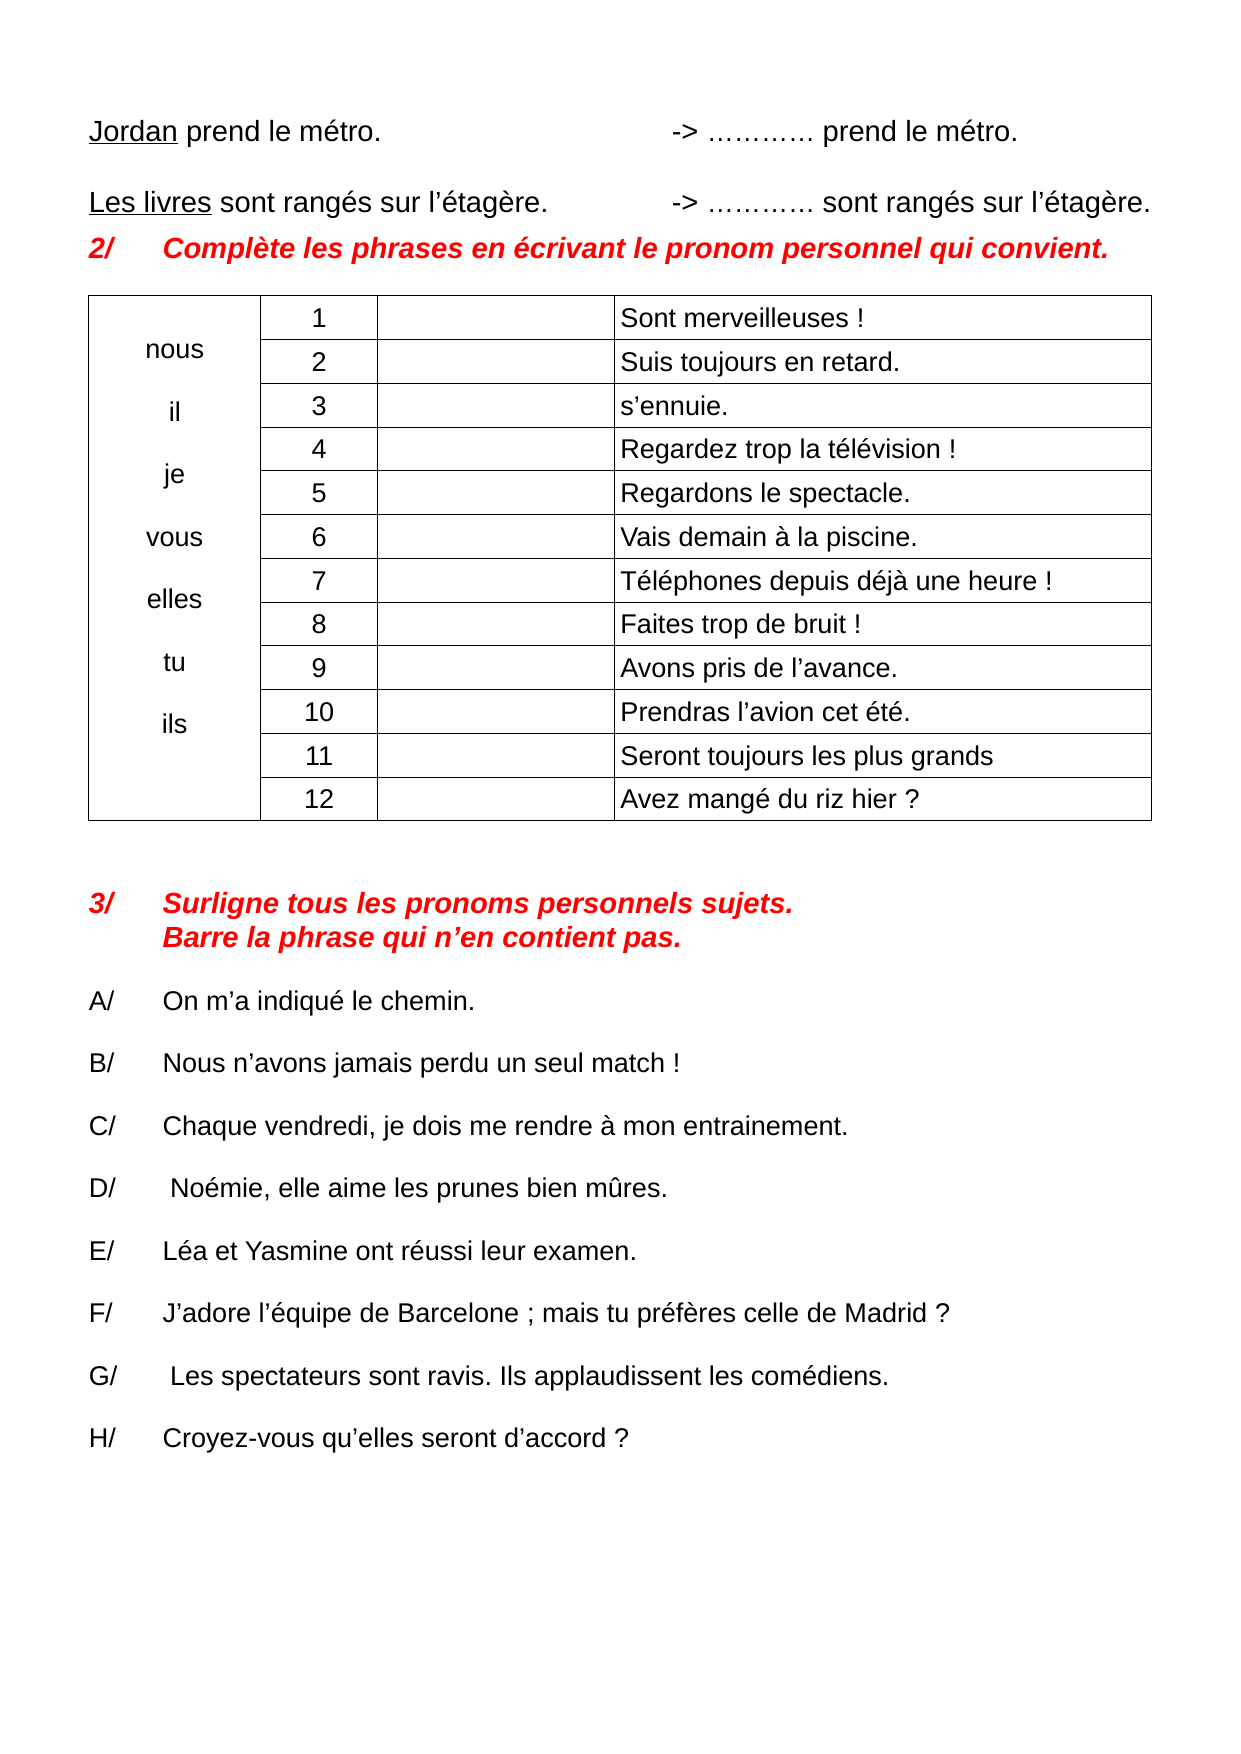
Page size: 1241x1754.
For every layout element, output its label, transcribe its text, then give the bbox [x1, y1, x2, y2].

table_cell 3 [261, 384, 377, 427]
table_cell [378, 384, 614, 427]
text E/ Léa et Yasmine ont réussi leur examen. [88, 1234, 1152, 1266]
table_cell Regardez trop la télévision ! [615, 428, 1151, 470]
table_header 1 [261, 296, 377, 339]
table_cell Prendras l’avion cet été. [615, 690, 1151, 733]
table_cell s’ennuie. [615, 384, 1151, 427]
table_cell Vais demain à la piscine. [615, 515, 1151, 558]
table_cell 12 [261, 778, 377, 820]
table_cell 10 [261, 690, 377, 733]
table_cell [378, 603, 614, 645]
table_cell [378, 646, 614, 689]
table_cell Faites trop de bruit ! [615, 603, 1151, 645]
table_cell [378, 734, 614, 777]
text D/ Noémie, elle aime les prunes bien mûres. [88, 1172, 1152, 1203]
table_header -> ………… prend le métro. [664, 89, 1159, 159]
table_header nous il je vous elles tu ils [89, 296, 260, 820]
text 2/ Complète les phrases en écrivant le pronom personnel qui convient. [88, 231, 1152, 264]
table_cell [378, 690, 614, 733]
table_cell 9 [261, 646, 377, 689]
text 3/ Surligne tous les pronoms personnels sujets. [88, 886, 1152, 920]
table_cell Suis toujours en retard. [615, 340, 1151, 383]
text H/ Croyez-vous qu’elles seront d’accord ? [88, 1422, 1152, 1453]
text C/ Chaque vendredi, je dois me rendre à mon entrainement. [88, 1109, 1152, 1141]
table_cell [378, 559, 614, 602]
table_cell Regardons le spectacle. [615, 471, 1151, 514]
table_header Jordan prend le métro. [81, 89, 664, 159]
table_cell [378, 778, 614, 820]
table_cell 4 [261, 428, 377, 470]
table_cell [378, 340, 614, 383]
table_cell Seront toujours les plus grands [615, 734, 1151, 777]
text B/ Nous n’avons jamais perdu un seul match ! [88, 1047, 1152, 1078]
table_cell Avez mangé du riz hier ? [615, 778, 1151, 820]
table_cell 2 [261, 340, 377, 383]
text Barre la phrase qui n’en contient pas. [88, 920, 1152, 953]
text G/ Les spectateurs sont ravis. Ils applaudissent les comédiens. [88, 1359, 1152, 1391]
table_cell 8 [261, 603, 377, 645]
table_header Sont merveilleuses ! [615, 296, 1151, 339]
text A/ On m’a indiqué le chemin. [88, 984, 1152, 1016]
table_cell [378, 515, 614, 558]
table_header Les livres sont rangés sur l’étagère. [81, 160, 664, 231]
table_cell 5 [261, 471, 377, 514]
table_cell [378, 428, 614, 470]
text F/ J’adore l’équipe de Barcelone ; mais tu préfères celle de Madrid ? [88, 1297, 1152, 1328]
table_cell Avons pris de l’avance. [615, 646, 1151, 689]
table_header -> ………… sont rangés sur l’étagère. [664, 160, 1159, 231]
table_cell Téléphones depuis déjà une heure ! [615, 559, 1151, 602]
table_header [378, 296, 614, 339]
table_cell [378, 471, 614, 514]
table_cell 7 [261, 559, 377, 602]
table_cell 6 [261, 515, 377, 558]
table_cell 11 [261, 734, 377, 777]
